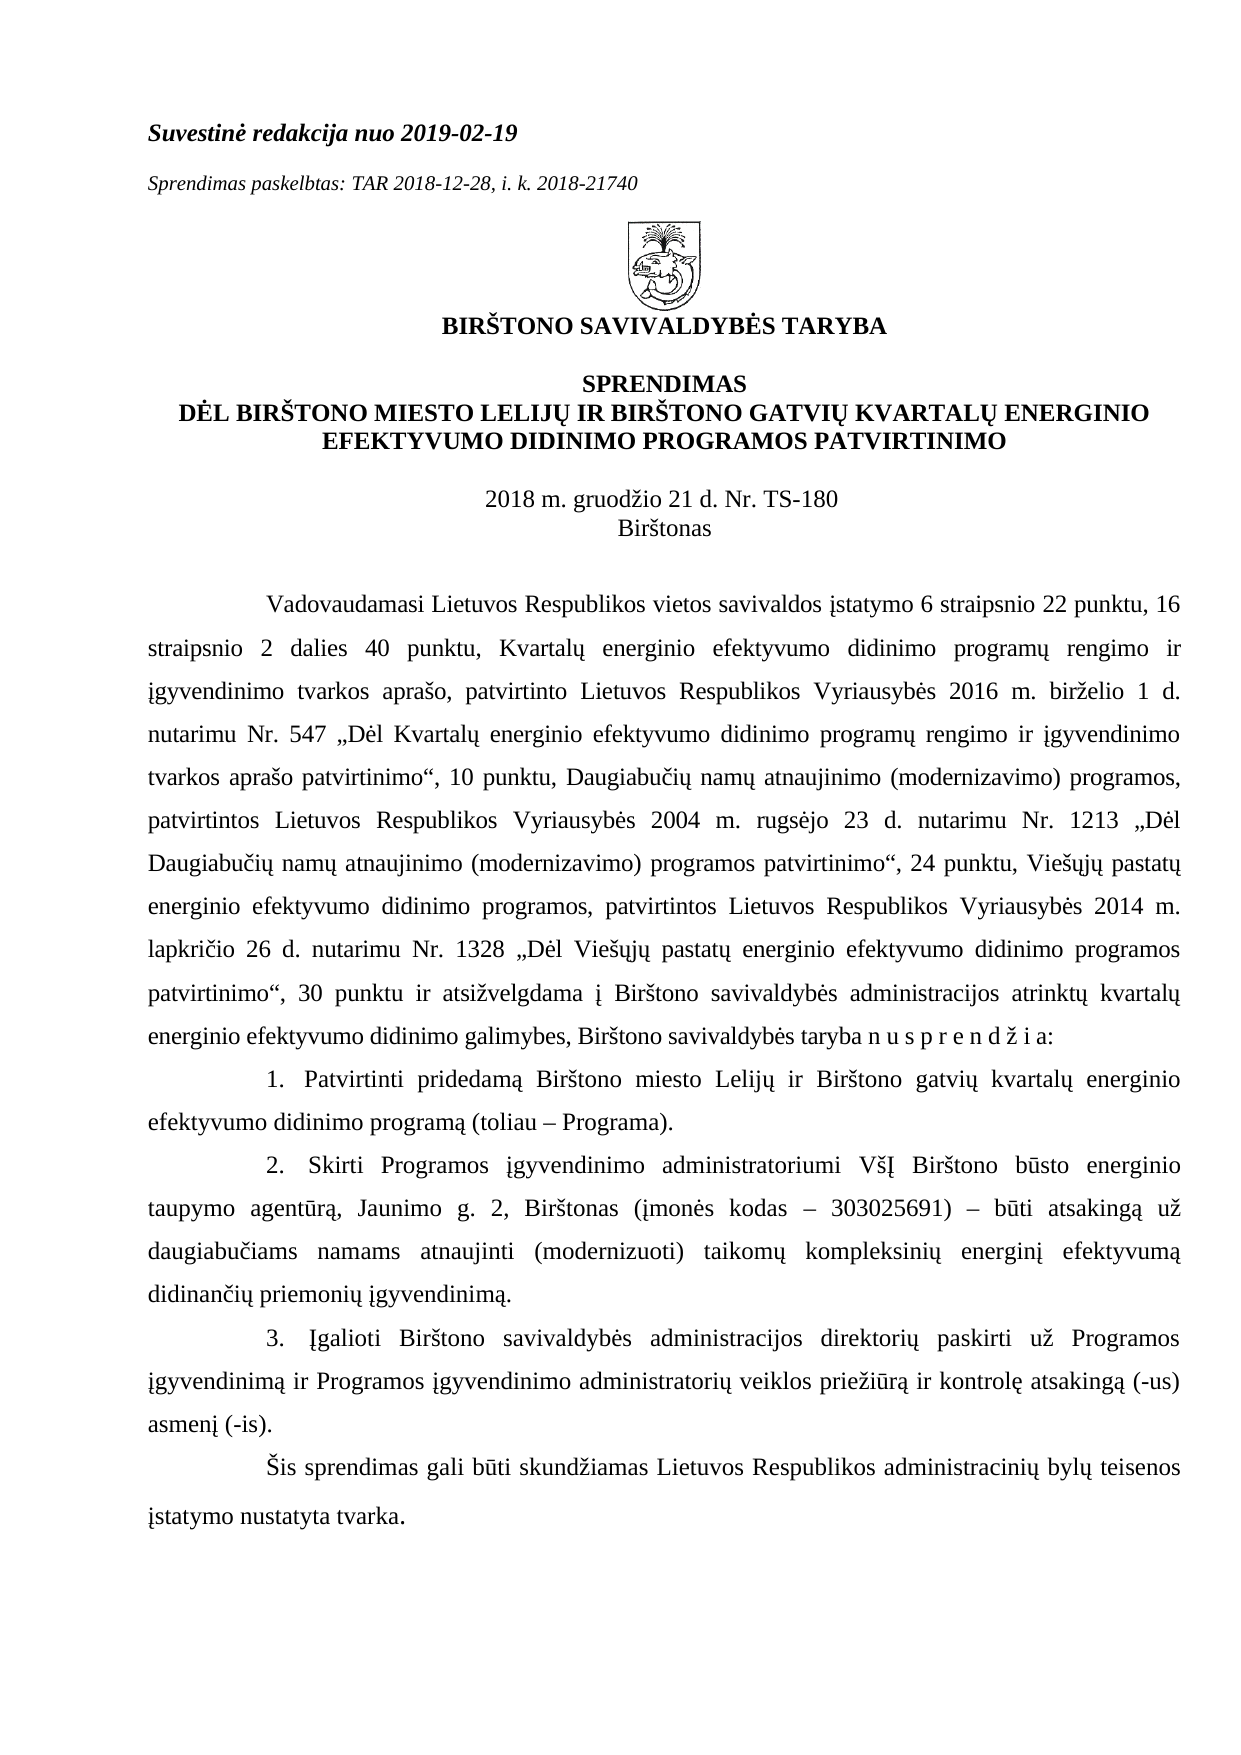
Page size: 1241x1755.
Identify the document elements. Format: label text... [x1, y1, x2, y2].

text Birštonas [148, 513, 1181, 541]
text 1. Patvirtinti pridedamą Birštono miesto Lelijų ir Birštono gatvių kvartalų energinio efektyvumo didinimo programą (toliau – Programa). [148, 1064, 1181, 1136]
text 3. Įgalioti Birštono savivaldybės administracijos direktorių paskirti už Programos įgyvendinimą ir Programos įgyvendinimo administratorių veiklos priežiūrą ir kontrolę atsakingą (-us) asmenį (-is). [148, 1323, 1181, 1438]
text 2018 m. gruodžio 21 d. Nr. TS-180 [148, 484, 1181, 513]
text Sprendimas paskelbtas: TAR 2018-12-28, i. k. 2018-21740 [148, 171, 1181, 195]
text BIRŠTONO SAVIVALDYBĖS TARYBA [148, 311, 1181, 340]
text DĖL BIRŠTONO MIESTO LELIJŲ IR BIRŠTONO GATVIŲ KVARTALŲ ENERGINIO EFEKTYVUMO DIDINIMO PROGRAMOS PATVIRTINIMO [148, 398, 1181, 455]
text 2. Skirti Programos įgyvendinimo administratoriumi VšĮ Birštono būsto energinio taupymo agentūrą, Jaunimo g. 2, Birštonas (įmonės kodas – 303025691) – būti atsakingą už daugiabučiams namams atnaujinti (modernizuoti) taikomų kompleksinių energinį efektyvumą didinančių priemonių įgyvendinimą. [148, 1150, 1181, 1308]
text Suvestinė redakcija nuo 2019-02-19 [148, 118, 1181, 147]
text Vadovaudamasi Lietuvos Respublikos vietos savivaldos įstatymo 6 straipsnio 22 punktu, 16 straipsnio 2 dalies 40 punktu, Kvartalų energinio efektyvumo didinimo programų rengimo ir įgyvendinimo tvarkos aprašo, patvirtinto Lietuvos Respublikos Vyriausybės 2016 m. birželio 1 d. nutarimu Nr. 547 „Dėl Kvartalų energinio efektyvumo didinimo programų rengimo ir įgyvendinimo tvarkos aprašo patvirtinimo“, 10 punktu, Daugiabučių namų atnaujinimo (modernizavimo) programos, patvirtintos Lietuvos Respublikos Vyriausybės 2004 m. rugsėjo 23 d. nutarimu Nr. 1213 „Dėl Daugiabučių namų atnaujinimo (modernizavimo) programos patvirtinimo“, 24 punktu, Viešųjų pastatų energinio efektyvumo didinimo programos, patvirtintos Lietuvos Respublikos Vyriausybės 2014 m. lapkričio 26 d. nutarimu Nr. 1328 „Dėl Viešųjų pastatų energinio efektyvumo didinimo programos patvirtinimo“, 30 punktu ir atsižvelgdama į Birštono savivaldybės administracijos atrinktų kvartalų energinio efektyvumo didinimo galimybes, Birštono savivaldybės taryba n u s p r e n d ž i a: [148, 589, 1181, 1049]
text Šis sprendimas gali būti skundžiamas Lietuvos Respublikos administracinių bylų teisenos įstatymo nustatyta tvarka. [148, 1452, 1181, 1532]
text SPRENDIMAS [148, 369, 1181, 398]
